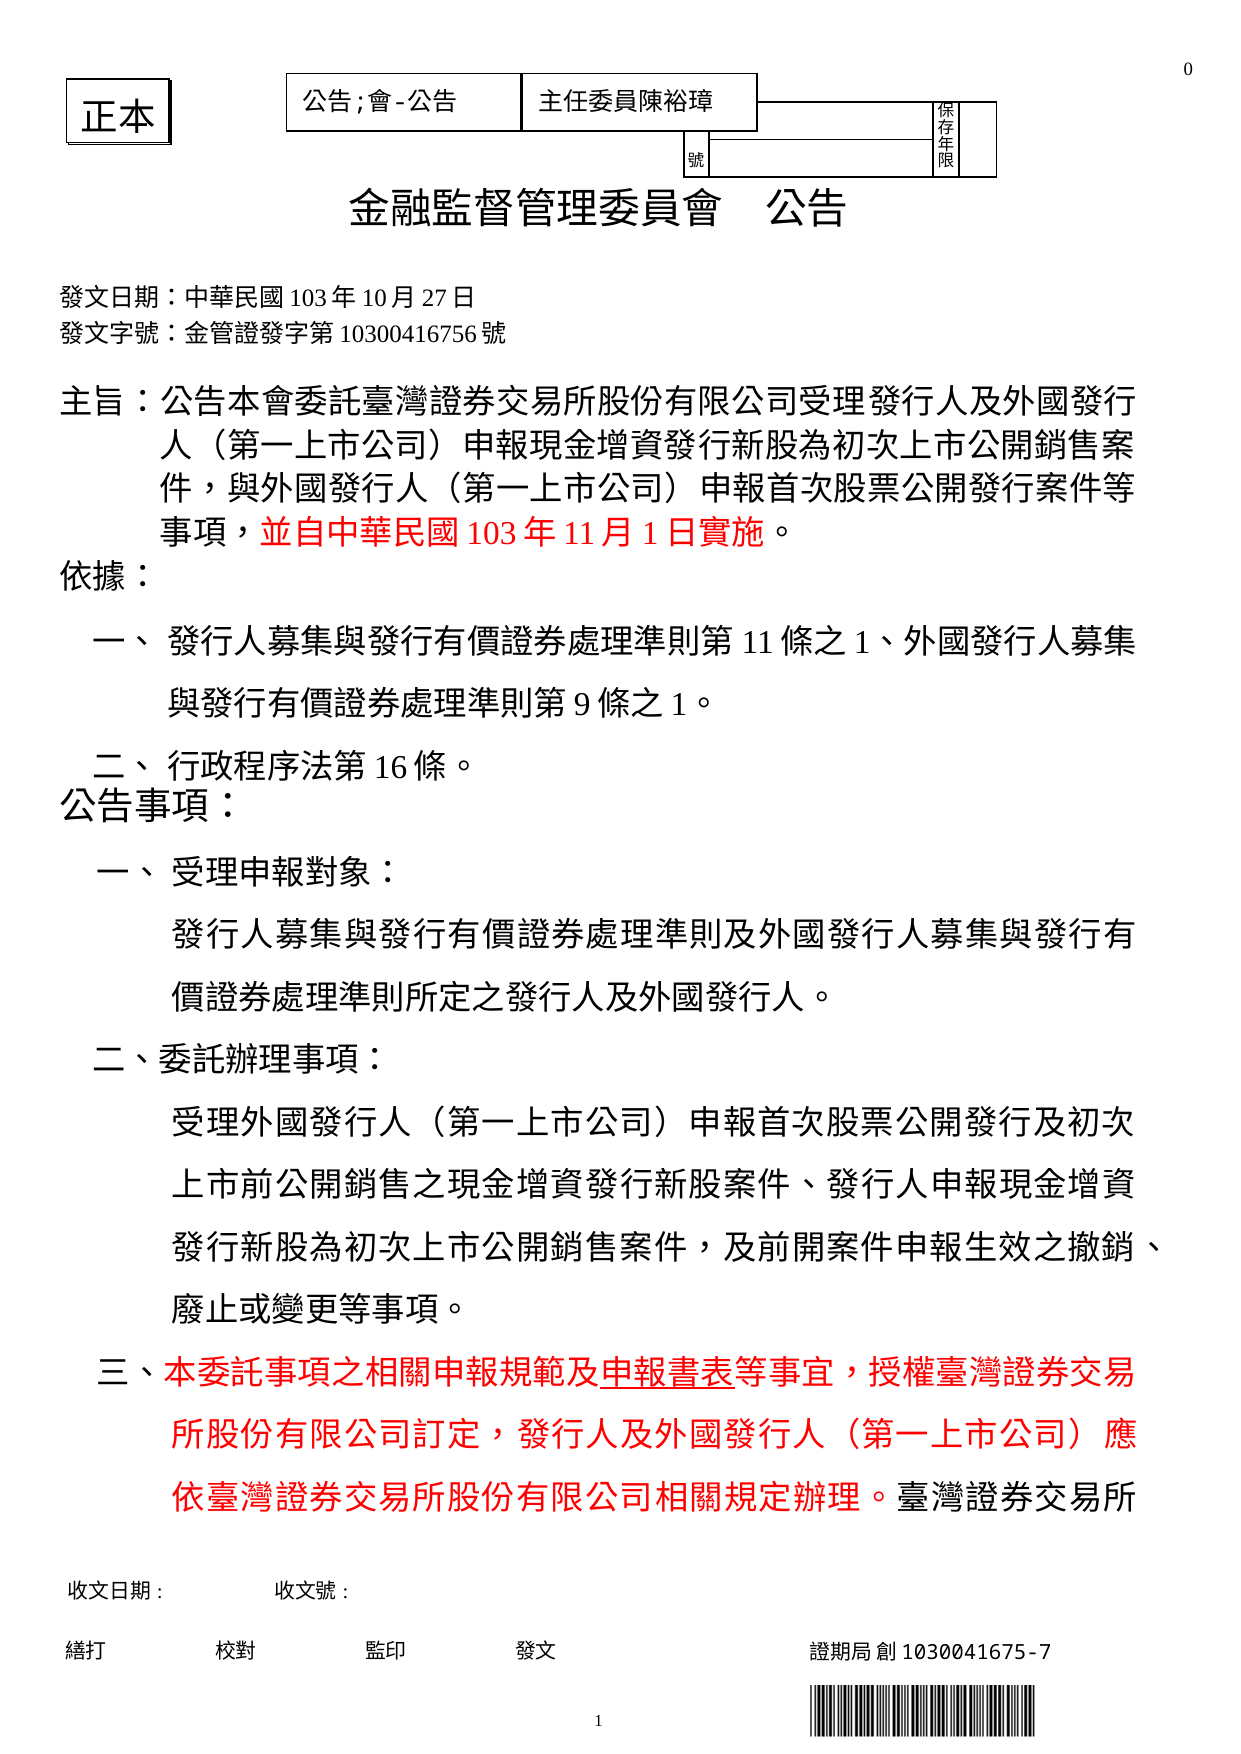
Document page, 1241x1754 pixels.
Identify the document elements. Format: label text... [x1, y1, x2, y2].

text 金融監督管理委員會 公告 [59, 177, 1137, 235]
text 一、 受理申報對象： [97, 828, 1137, 891]
text [1136, 50, 1240, 102]
text 0 [1151, 58, 1225, 79]
text 發文字號：金管證發字第10300416756號 [59, 313, 1137, 349]
text 公告;會-公告 [302, 82, 505, 118]
text 主任委員陳裕璋 [538, 82, 741, 118]
text [809, 1666, 1101, 1714]
text [67, 80, 168, 142]
text [523, 74, 756, 130]
text 發行人募集與發行有價證券處理準則及外國發行人募集與發行有價證券處理準則所定之發行人及外國發行人。 [172, 891, 1137, 1016]
text 依據： [59, 553, 1137, 597]
text 一、 發行人募集與發行有價證券處理準則第11條之1、外國發行人募集與發行有價證券處理準則第9條之1。 [92, 597, 1137, 722]
text 正本 [70, 87, 166, 134]
text 發文日期：中華民國103年10月27日 [59, 277, 1137, 313]
text 受理外國發行人（第一上市公司）申報首次股票公開發行及初次上市前公開銷售之現金增資發行新股案件、發行人申報現金增資發行新股為初次上市公開銷售案件，及前開案件申報生效之撤銷、廢止或變更等事項。 [172, 1078, 1137, 1328]
text 二、委託辦理事項： [92, 1016, 1137, 1078]
text 主旨：公告本會委託臺灣證券交易所股份有限公司受理發行人及外國發行人（第一上市公司）申報現金增資發行新股為初次上市公開銷售案件，與外國發行人（第一上市公司）申報首次股票公開發行案件等事項，並自中華民國103年11月1日實施。 [59, 378, 1137, 553]
text 二、 行政程序法第16條。 [92, 722, 1137, 784]
text 公告事項： [59, 784, 1137, 828]
text 證期局 創1030041675-7 [809, 1635, 1101, 1666]
text [287, 74, 520, 130]
text 三、本委託事項之相關申報規範及申報書表等事宜，授權臺灣證券交易所股份有限公司訂定，發行人及外國發行人（第一上市公司）應依臺灣證券交易所股份有限公司相關規定辦理。臺灣證券交易所 [97, 1328, 1137, 1516]
